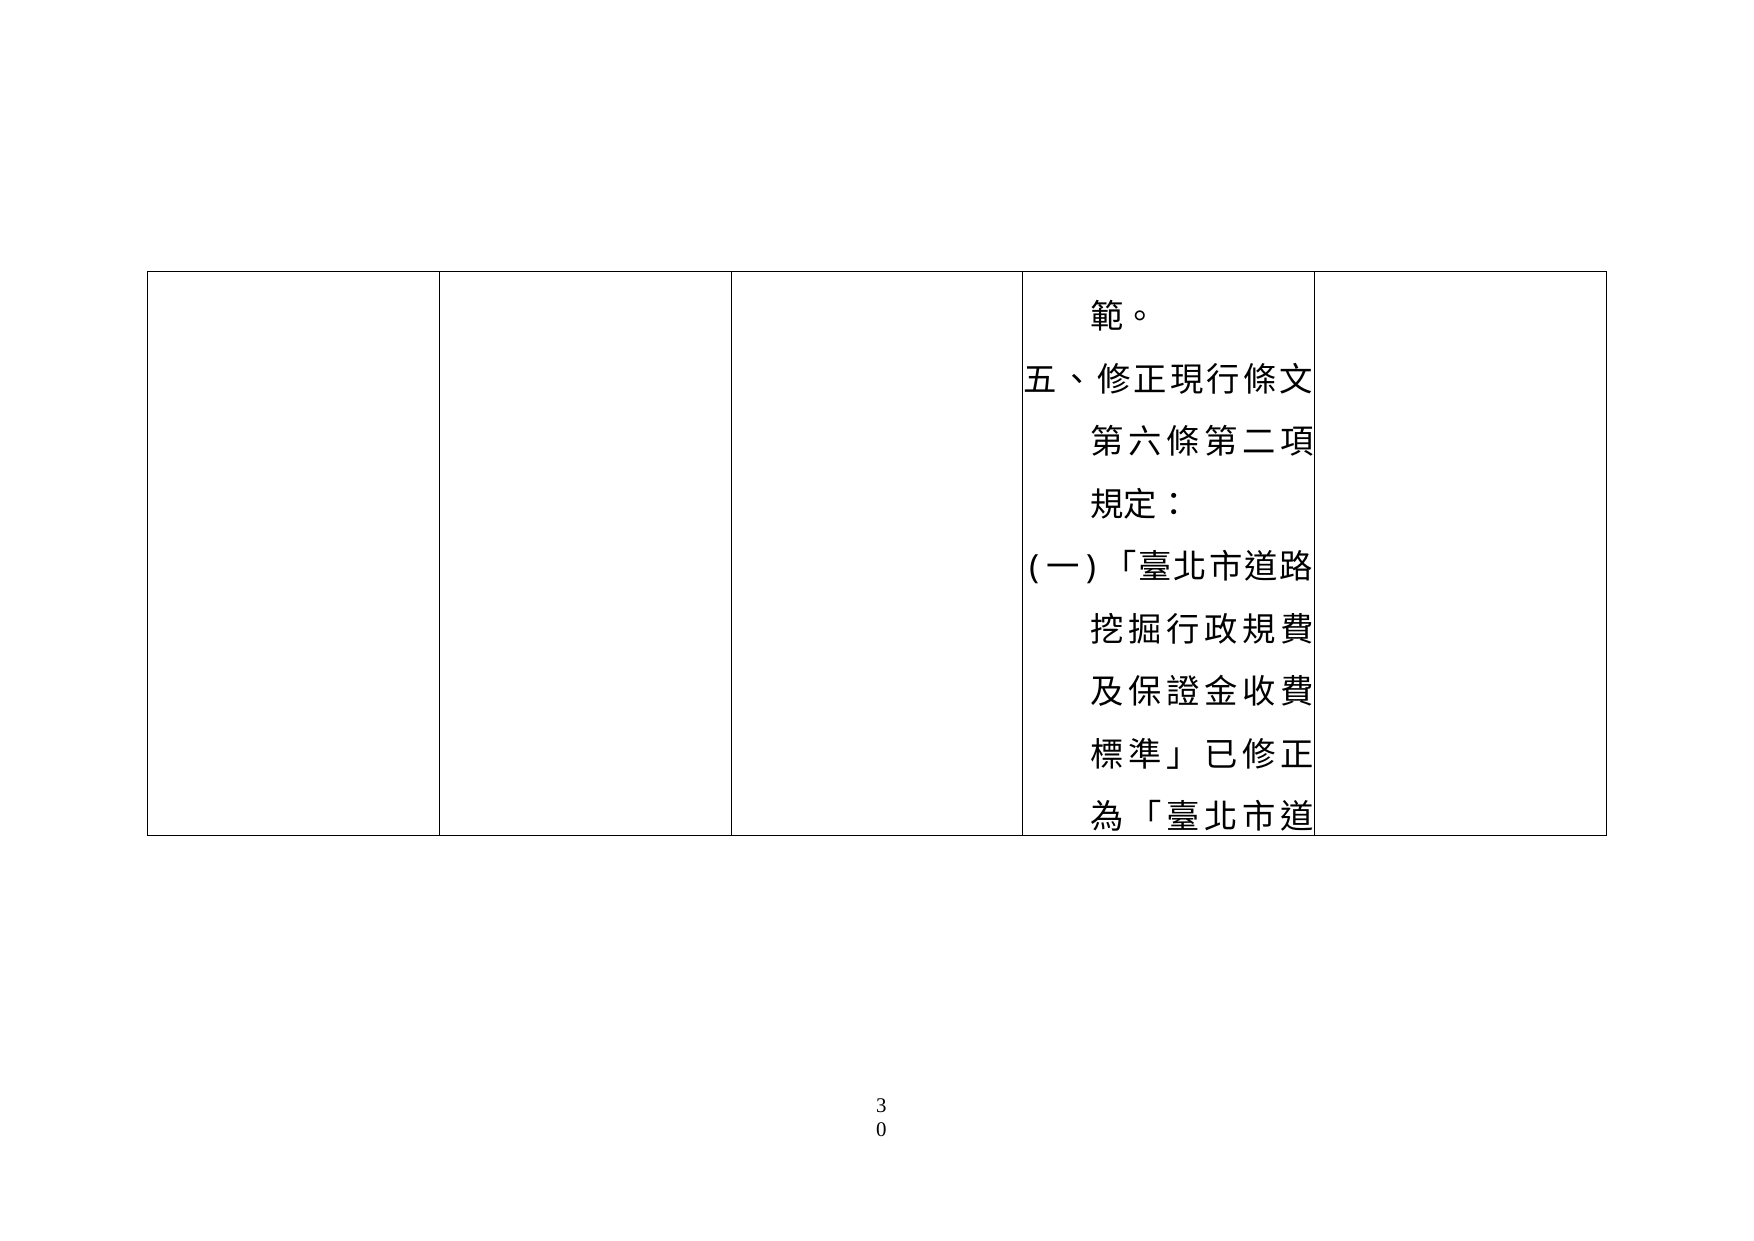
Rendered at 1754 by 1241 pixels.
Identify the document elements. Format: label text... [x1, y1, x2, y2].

table_cell 範。 五、修正現行條文第六條第二項規定： (一)「臺北市道路挖掘行政規費及保證金收費標準」已修正為「臺北市道 [1023, 272, 1314, 835]
table_cell [1315, 272, 1606, 835]
table_cell 第四條 公私機構因建設需要移動、挖除或覆蓋樁位及控制點時，應經都發局同意並繳納重建工料費用後，始得為之，其重建工料費用如下： 一、樁位之重建： (一)測設並埋石者：每點五千五百元。 (二)測設並埋鋼標者：每點三千元。 二、控制點之重建：每點五千五百元。 前項樁位或控制點之重建涉及埋石作業，須依臺北市道路挖掘各項費用收費標準規定繳納之各項費用，由公私機構負擔。 [148, 272, 439, 835]
table_cell 第四條 經都發局同意移動、挖除或覆蓋樁位及控制點，其重建工料費用如下： 一、樁位之重建： (一)測設並埋石者：每點新臺幣五千五百元。 (二)測設並埋鋼標者：每點新臺幣三千元。 二、控制點之重建：每點新臺幣五千五百元。 前項重建樁位或控制點涉及埋石作業，須依臺北市道路挖掘各項費用收費標準規定繳納之各項費用由公私機構負擔。 [440, 272, 731, 835]
table_cell 第六條 公私機關（構）因建設須移動、挖除或覆蓋樁位時，應洽主管機關同意，並繳納重建樁位工料費用（以下簡稱工料費），測設並埋石者，每點新臺幣五千五百元；測設並埋鋼標者，每點新臺幣三千元。未經主管機關同意，擅自移動、挖除或覆蓋者，主管機關得依測設並埋石計費向該機關（構）追繳工料費。 前項埋石作業須繳納挖掘道路之行政規費，由主管機關依臺北市道路挖掘行政規費及保證金收費標準代收彙繳臺北市政府工務局新建工程處。 [732, 272, 1022, 835]
